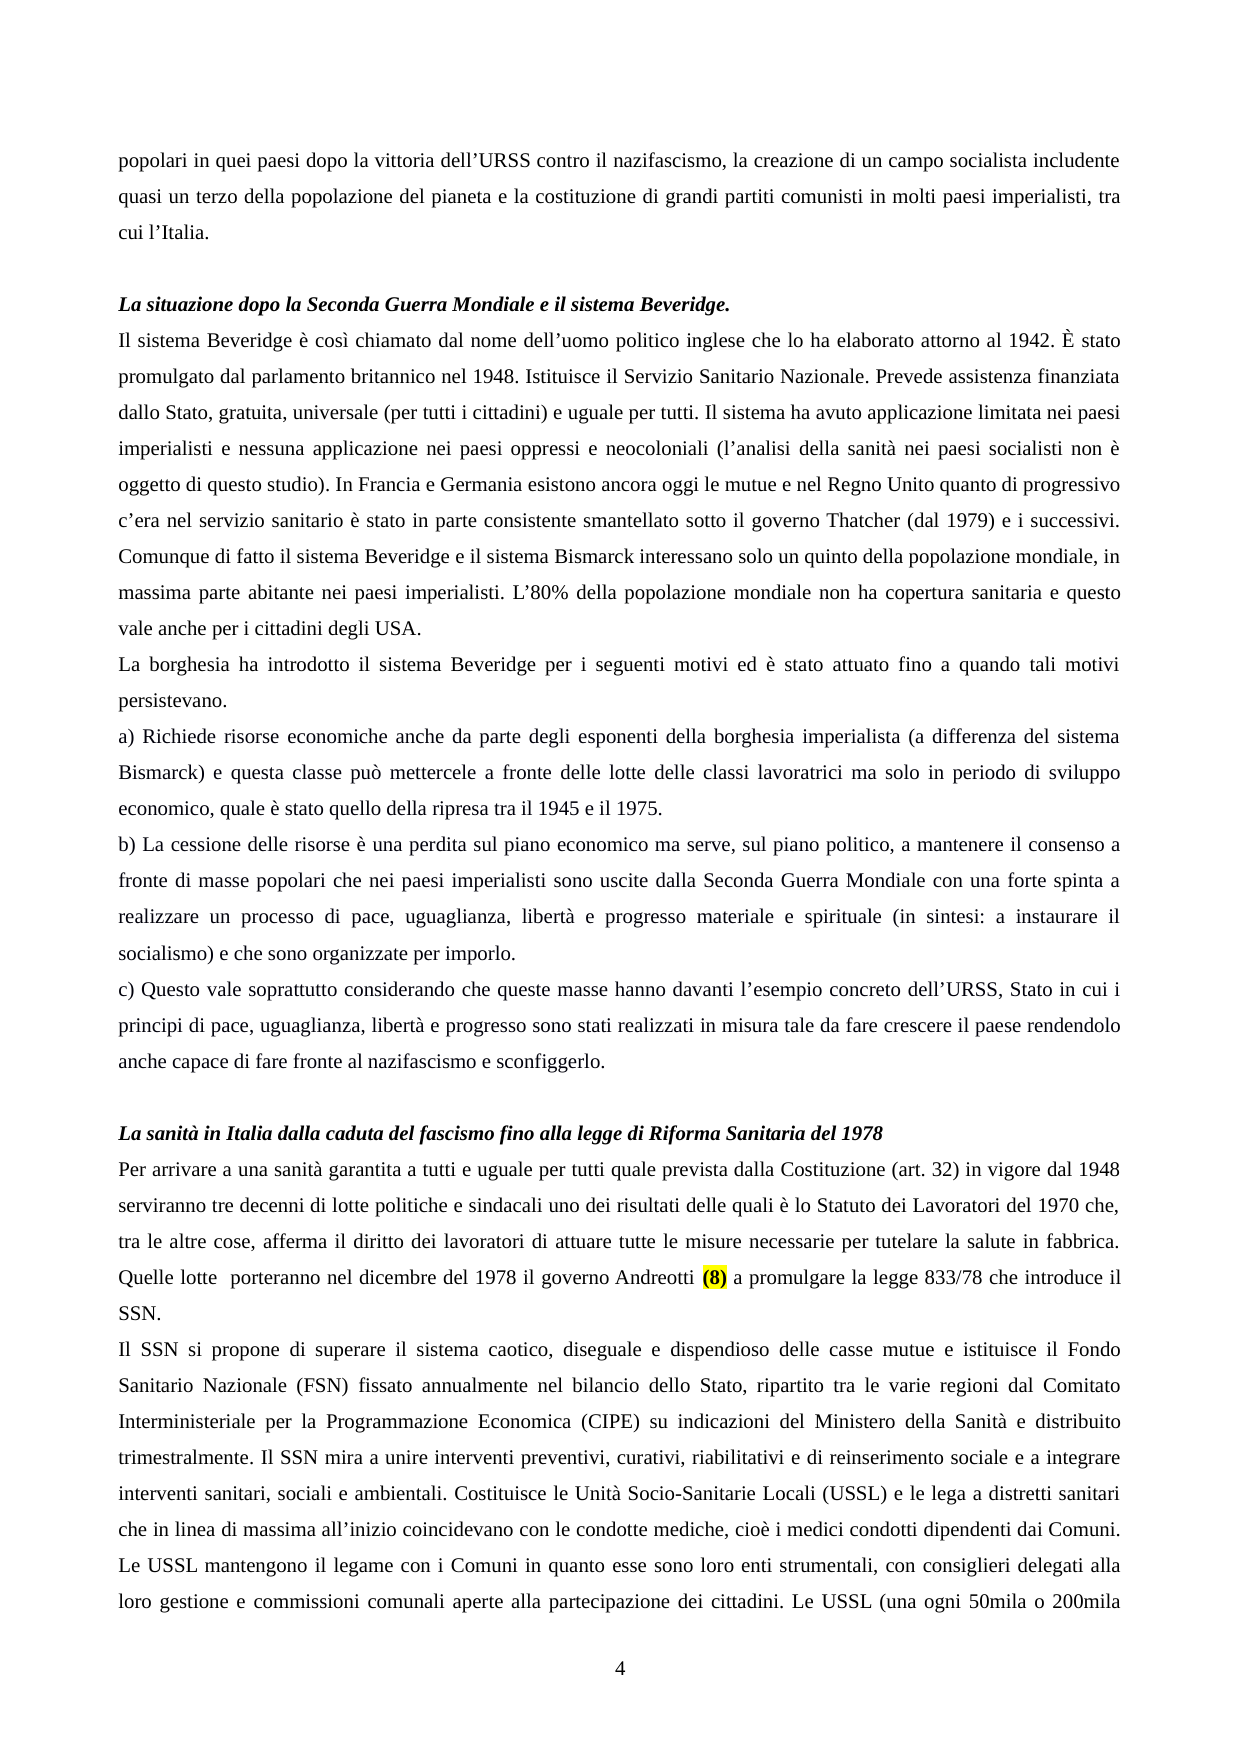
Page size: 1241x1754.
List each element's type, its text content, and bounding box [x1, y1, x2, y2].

text Il sistema Beveridge è così chiamato dal nome dell’uomo politico inglese che lo ha elaborato attorno al 1942. È stato promulgato dal parlamento britannico nel 1948. Istituisce il Servizio Sanitario Nazionale. Prevede assistenza finanziata dallo Stato, gratuita, universale (per tutti i cittadini) e uguale per tutti. Il sistema ha avuto applicazione limitata nei paesi imperialisti e nessuna applicazione nei paesi oppressi e neocoloniali (l’analisi della sanità nei paesi socialisti non è oggetto di questo studio). In Francia e Germania esistono ancora oggi le mutue e nel Regno Unito quanto di progressivo c’era nel servizio sanitario è stato in parte consistente smantellato sotto il governo Thatcher (dal 1979) e i successivi. Comunque di fatto il sistema Beveridge e il sistema Bismarck interessano solo un quinto della popolazione mondiale, in massima parte abitante nei paesi imperialisti. L’80% della popolazione mondiale non ha copertura sanitaria e questo vale anche per i cittadini degli USA. [118, 328, 1122, 640]
text Il SSN si propone di superare il sistema caotico, diseguale e dispendioso delle casse mutue e istituisce il Fondo Sanitario Nazionale (FSN) fissato annualmente nel bilancio dello Stato, ripartito tra le varie regioni dal Comitato Interministeriale per la Programmazione Economica (CIPE) su indicazioni del Ministero della Sanità e distribuito trimestralmente. Il SSN mira a unire interventi preventivi, curativi, riabilitativi e di reinserimento sociale e a integrare interventi sanitari, sociali e ambientali. Costituisce le Unità Socio-Sanitarie Locali (USSL) e le lega a distretti sanitari che in linea di massima all’inizio coincidevano con le condotte mediche, cioè i medici condotti dipendenti dai Comuni. Le USSL mantengono il legame con i Comuni in quanto esse sono loro enti strumentali, con consiglieri delegati alla loro gestione e commissioni comunali aperte alla partecipazione dei cittadini. Le USSL (una ogni 50mila o 200mila [118, 1337, 1122, 1613]
subtitle La sanità in Italia dalla caduta del fascismo fino alla legge di Riforma Sanitaria del 1978 [118, 1121, 1122, 1145]
text Per arrivare a una sanità garantita a tutti e uguale per tutti quale prevista dalla Costituzione (art. 32) in vigore dal 1948 serviranno tre decenni di lotte politiche e sindacali uno dei risultati delle quali è lo Statuto dei Lavoratori del 1970 che, tra le altre cose, afferma il diritto dei lavoratori di attuare tutte le misure necessarie per tutelare la salute in fabbrica. Quelle lotte porteranno nel dicembre del 1978 il governo Andreotti (8) a promulgare la legge 833/78 che introduce il SSN. [118, 1157, 1122, 1325]
text La borghesia ha introdotto il sistema Beveridge per i seguenti motivi ed è stato attuato fino a quando tali motivi persistevano. [118, 652, 1122, 712]
text popolari in quei paesi dopo la vittoria dell’URSS contro il nazifascismo, la creazione di un campo socialista includente quasi un terzo della popolazione del pianeta e la costituzione di grandi partiti comunisti in molti paesi imperialisti, tra cui l’Italia. [118, 148, 1122, 244]
list b) La cessione delle risorse è una perdita sul piano economico ma serve, sul piano politico, a mantenere il consenso a fronte di masse popolari che nei paesi imperialisti sono uscite dalla Seconda Guerra Mondiale con una forte spinta a realizzare un processo di pace, uguaglianza, libertà e progresso materiale e spirituale (in sintesi: a instaurare il socialismo) e che sono organizzate per imporlo. [118, 832, 1122, 964]
list c) Questo vale soprattutto considerando che queste masse hanno davanti l’esempio concreto dell’URSS, Stato in cui i principi di pace, uguaglianza, libertà e progresso sono stati realizzati in misura tale da fare crescere il paese rendendolo anche capace di fare fronte al nazifascismo e sconfiggerlo. [118, 977, 1122, 1073]
subtitle La situazione dopo la Seconda Guerra Mondiale e il sistema Beveridge. [118, 292, 1122, 316]
list a) Richiede risorse economiche anche da parte degli esponenti della borghesia imperialista (a differenza del sistema Bismarck) e questa classe può mettercele a fronte delle lotte delle classi lavoratrici ma solo in periodo di sviluppo economico, quale è stato quello della ripresa tra il 1945 e il 1975. [118, 724, 1122, 820]
